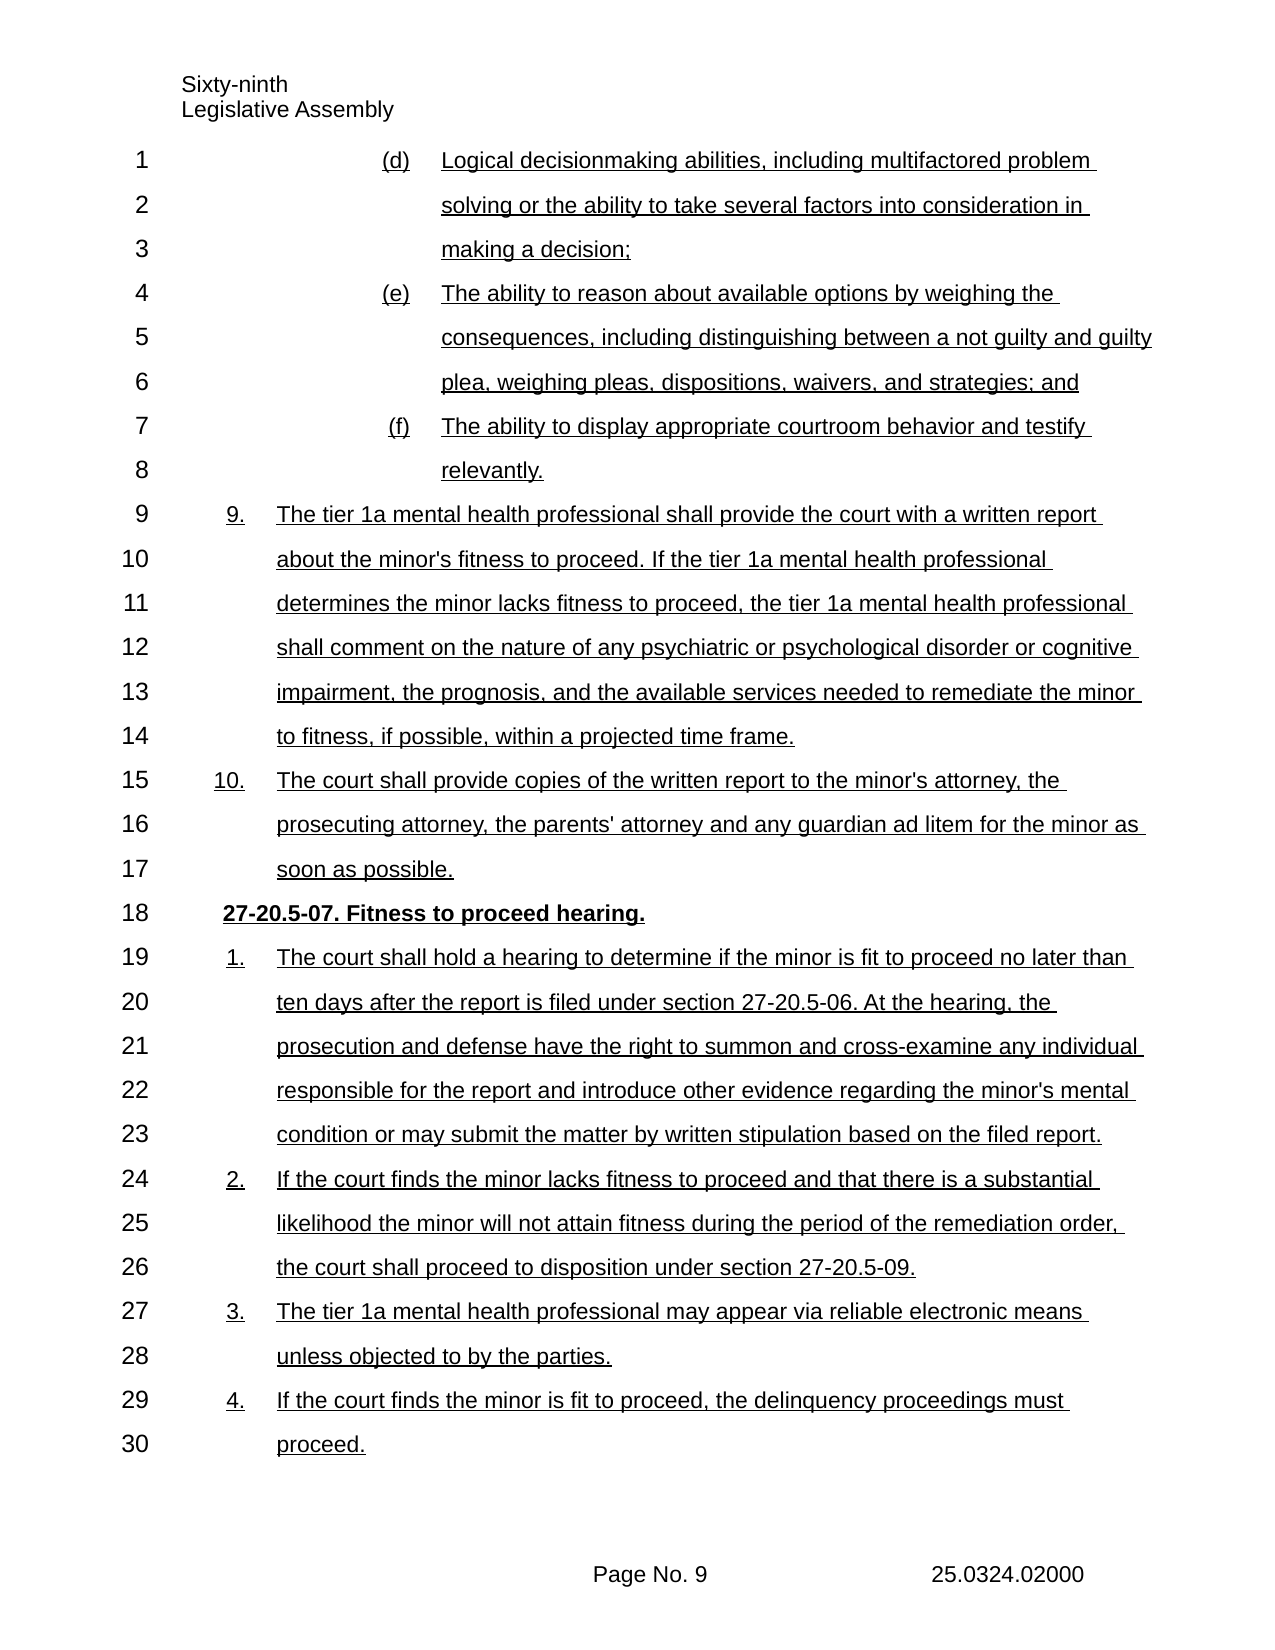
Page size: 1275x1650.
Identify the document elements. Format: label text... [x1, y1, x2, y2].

text (e) The ability to reason about available options by weighing the consequences, including distinguishing between a not guilty and guilty plea, weighing pleas, dispositions, waivers, and strategies; and [181, 266, 1154, 399]
text 2. If the court finds the minor lacks fitness to proceed and that there is a substantial likelihood the minor will not attain fitness during the period of the remediation order, the court shall proceed to disposition under section 27‑20.5‑09. [181, 1152, 1154, 1284]
text (d) Logical decisionmaking abilities, including multifactored problem solving or the ability to take several factors into consideration in making a decision; [181, 133, 1154, 266]
text 1. The court shall hold a hearing to determine if the minor is fit to proceed no later than ten days after the report is filed under section 27‑20.5‑06. At the hearing, the prosecution and defense have the right to summon and cross-examine any individual responsible for the report and introduce other evidence regarding the minor's mental condition or may submit the matter by written stipulation based on the filed report. [181, 930, 1154, 1152]
text 10. The court shall provide copies of the written report to the minor's attorney, the prosecuting attorney, the parents' attorney and any guardian ad litem for the minor as soon as possible. [181, 753, 1154, 886]
text (f) The ability to display appropriate courtroom behavior and testify relevantly. [181, 399, 1154, 487]
text 4. If the court finds the minor is fit to proceed, the delinquency proceedings must proceed. [181, 1373, 1154, 1461]
text 3. The tier 1a mental health professional may appear via reliable electronic means unless objected to by the parties. [181, 1284, 1154, 1373]
subtitle 27‑20.5‑07. Fitness to proceed hearing. [181, 886, 1154, 930]
text 9. The tier 1a mental health professional shall provide the court with a written report about the minor's fitness to proceed. If the tier 1a mental health professional determines the minor lacks fitness to proceed, the tier 1a mental health professional shall comment on the nature of any psychiatric or psychological disorder or cognitive impairment, the prognosis, and the available services needed to remediate the minor to fitness, if possible, within a projected time frame. [181, 487, 1154, 753]
